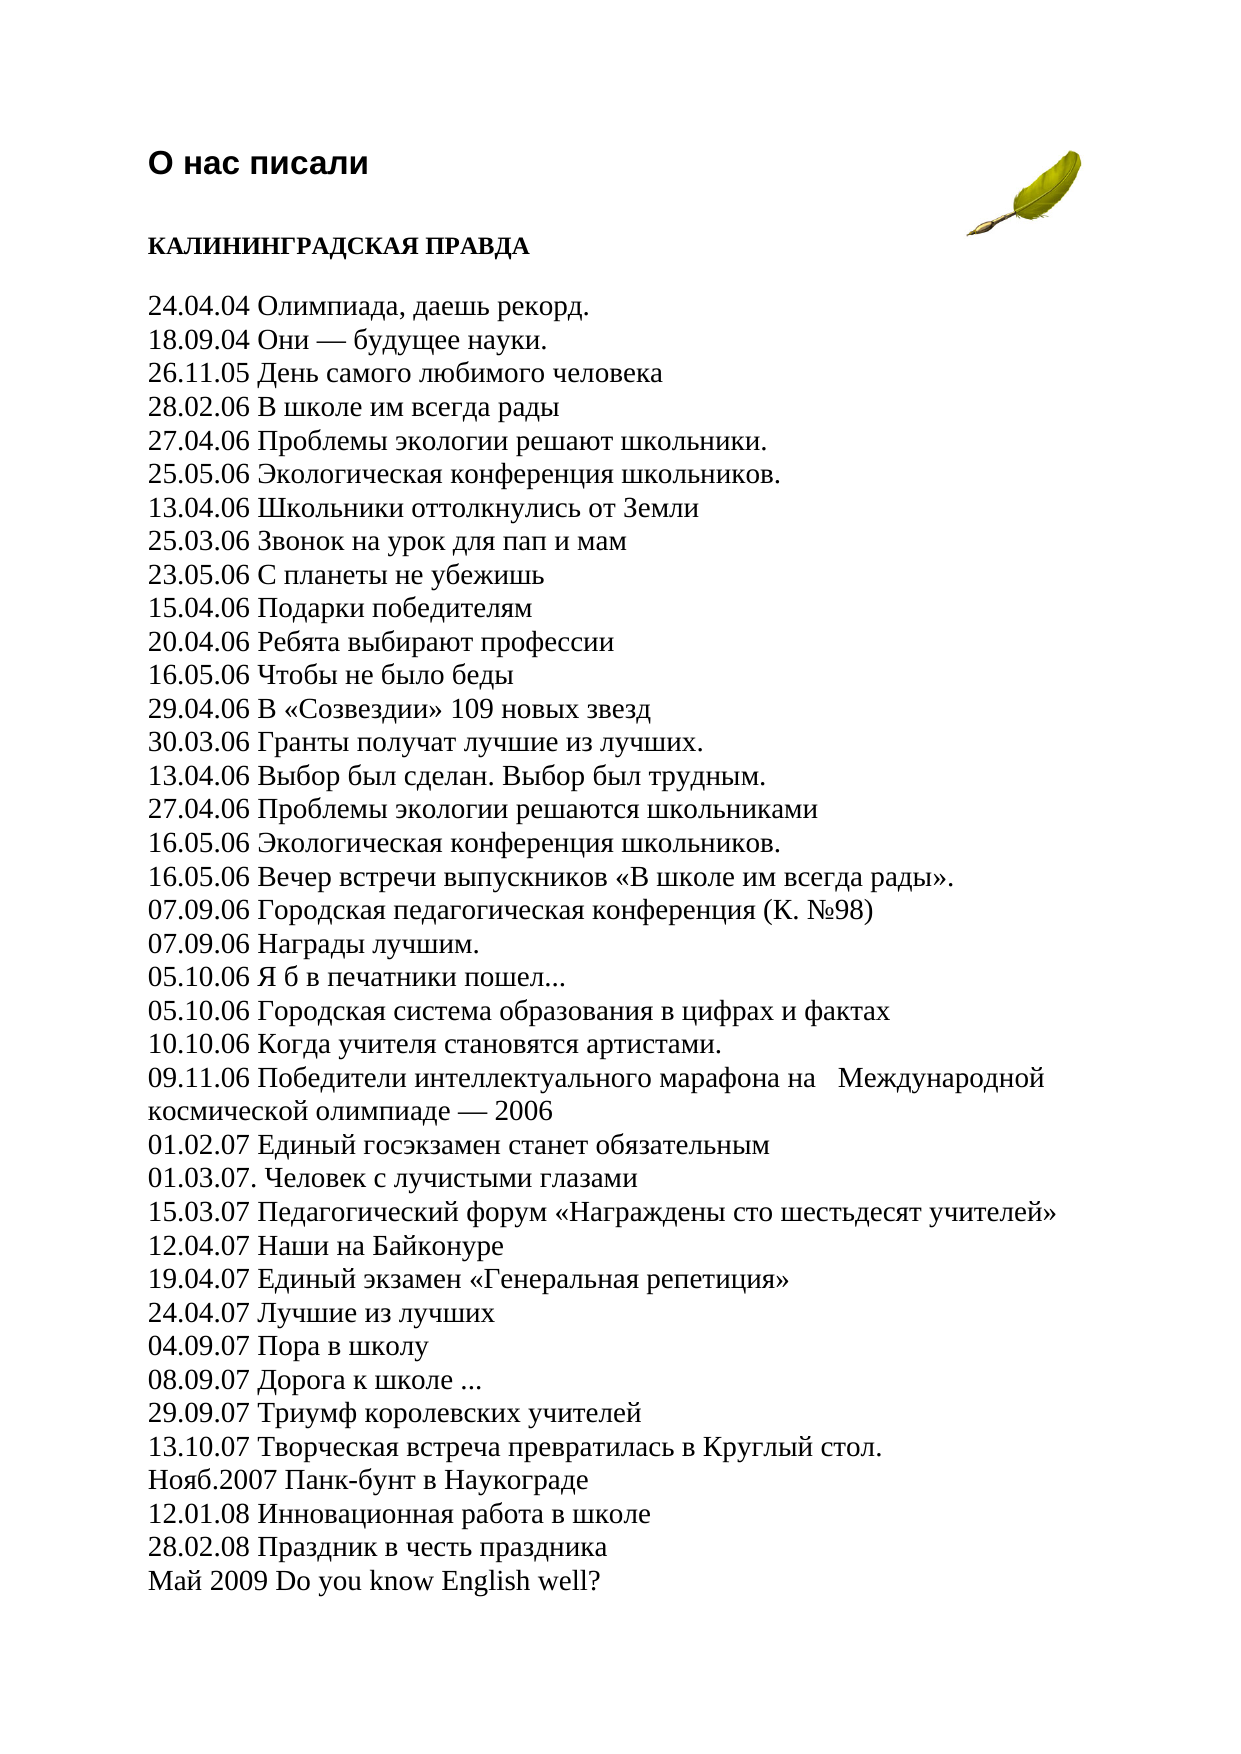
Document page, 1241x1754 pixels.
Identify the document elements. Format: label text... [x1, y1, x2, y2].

text 01.03.07. Человек с лучистыми глазами [148, 1161, 1152, 1194]
text 25.05.06 Экологическая конференция школьников. 13.04.06 Школьники оттолкнулись от Земли [148, 456, 1152, 523]
text КАЛИНИНГРАДСКАЯ ПРАВДА 24.04.04 Олимпиада, даешь рекорд. 18.09.04 Они — будущее науки. 26.11.05 День самого любимого человека 28.02.06 В школе им всегда рады 27.04.06 Проблемы экологии решают школьники. [148, 231, 1152, 456]
text 16.05.06 Экологическая конференция школьников. 16.05.06 Вечер встречи выпускников «В школе им всегда рады». 07.09.06 Городская педагогическая конференция (К. №98) 07.09.06 Награды лучшим. 05.10.06 Я б в печатники пошел... [148, 825, 1152, 993]
text Нояб.2007 Панк-бунт в Наукограде [148, 1462, 1152, 1496]
text 09.11.06 Победители интеллектуального марафона на Международной космической олимпиаде — 2006 [148, 1060, 1152, 1127]
text 15.03.07 Педагогический форум «Награждены сто шестьдесят учителей» [148, 1194, 1152, 1228]
text 25.03.06 Звонок на урок для пап и мам 23.05.06 С планеты не убежишь 15.04.06 Подарки победителям [148, 523, 1152, 624]
text 04.09.07 Пора в школу 08.09.07 Дорога к школе ... [148, 1328, 1152, 1395]
text 05.10.06 Городская система образования в цифрах и фактах 10.10.06 Когда учителя становятся артистами. [148, 993, 1152, 1060]
subtitle О нас писали [148, 133, 1152, 253]
text Май 2009 Do you know English well? [148, 1563, 1152, 1597]
text 20.04.06 Ребята выбирают профессии 16.05.06 Чтобы не было беды [148, 624, 1152, 691]
text 29.09.07 Триумф королевских учителей 13.10.07 Творческая встреча превратилась в Круглый стол. [148, 1395, 1152, 1462]
text 28.02.08 Праздник в честь праздника [148, 1529, 1152, 1563]
text 29.04.06 В «Созвездии» 109 новых звезд 30.03.06 Гранты получат лучшие из лучших. 13.04.06 Выбор был сделан. Выбор был трудным. [148, 691, 1152, 792]
text 12.01.08 Инновационная работа в школе [148, 1496, 1152, 1529]
text 19.04.07 Единый экзамен «Генеральная репетиция» [148, 1261, 1152, 1295]
text 12.04.07 Наши на Байконуре [148, 1228, 1152, 1261]
text 27.04.06 Проблемы экологии решаются школьниками [148, 792, 1152, 825]
text 24.04.07 Лучшие из лучших [148, 1295, 1152, 1328]
text 01.02.07 Единый госэкзамен станет обязательным [148, 1127, 1152, 1161]
picture [958, 135, 1089, 252]
